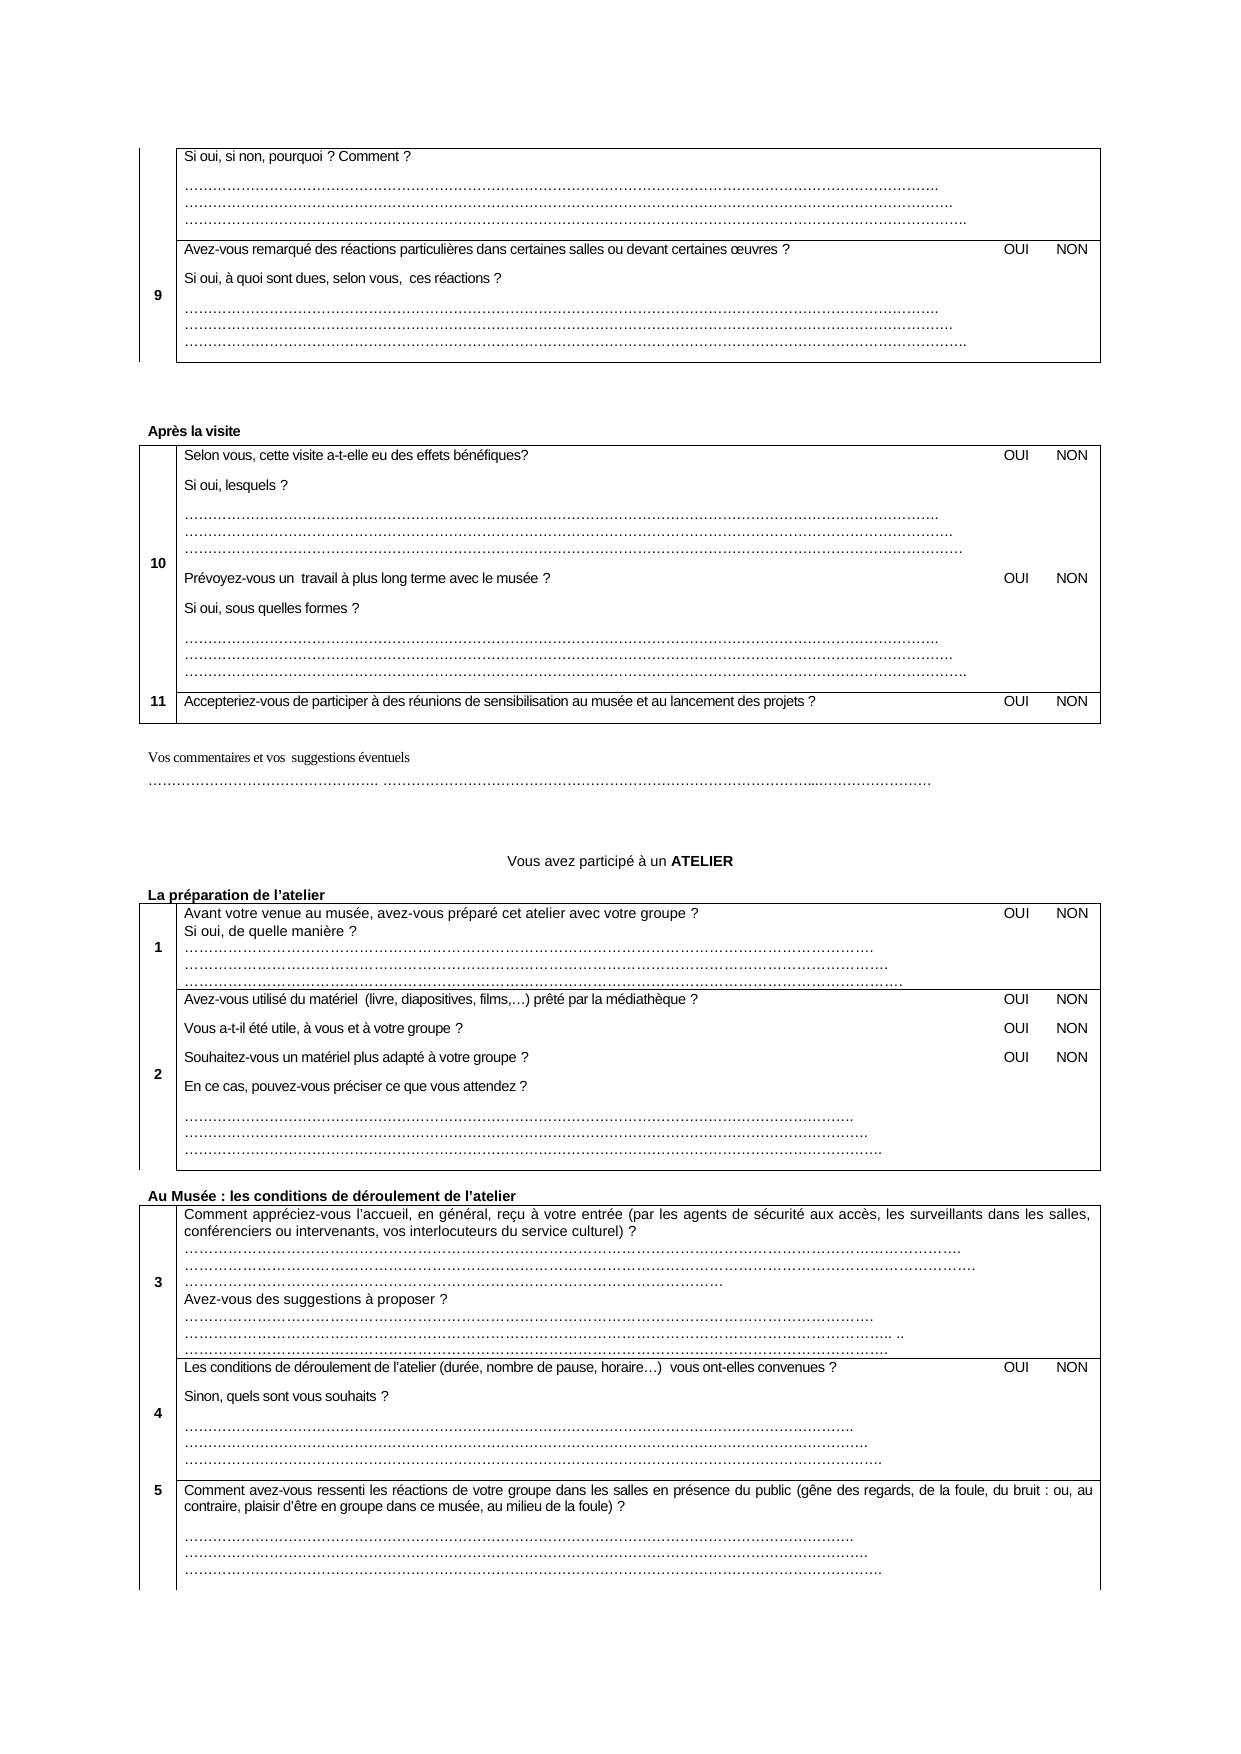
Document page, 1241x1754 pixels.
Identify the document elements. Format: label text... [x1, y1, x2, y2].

table_cell OUI [989, 1049, 1044, 1078]
table_cell Comment avez-vous ressenti les réactions de votre groupe dans les salles en présence du public (gêne des regards, de la foule, du bruit : ou, au contraire, plaisir d’être en groupe dans ce musée, au milieu de la foule) ? …………………………………………………………………………………………………………………………….……………………………………………………………………………………………………………………………….…………………………………………………………………………………………………………………………………. [177, 1481, 1100, 1590]
table_header OUI [989, 446, 1044, 476]
table_cell OUI [989, 990, 1044, 1019]
table_cell Si oui, lesquels ? …………………………………………………………………………………………………………………………………………….……………………………………………………………………………………………………………………………………………….………………………………………………………………………………………………………………………………………………… [177, 476, 1100, 569]
table_header Avant votre venue au musée, avez-vous préparé cet atelier avec votre groupe ? [177, 904, 989, 921]
table_header NON [1044, 446, 1100, 476]
table_cell [140, 148, 176, 240]
table_cell 5 [140, 1480, 176, 1590]
table_header NON [1044, 904, 1100, 921]
subtitle Après la visite [148, 422, 1092, 439]
table_cell Avez-vous remarqué des réactions particulières dans certaines salles ou devant certaines œuvres ? [177, 241, 989, 270]
table_cell Vous a-t-il été utile, à vous et à votre groupe ? [177, 1020, 989, 1049]
text La préparation de l’atelier [148, 887, 1092, 903]
table_cell Si oui, de quelle manière ? …………………………………………………………………………………………………………………………….……………………………………………………………………………………………………………………………….…………………………………………………………………………………………………………………………………. [177, 921, 1100, 989]
table_cell Sinon, quels sont vous souhaits ? …………………………………………………………………………………………………………………………….……………………………………………………………………………………………………………………………….…………………………………………………………………………………………………………………………………. [177, 1388, 1100, 1480]
table_cell En ce cas, pouvez-vous préciser ce que vous attendez ? …………………………………………………………………………………………………………………………….……………………………………………………………………………………………………………………………….…………………………………………………………………………………………………………………………………. [177, 1078, 1100, 1170]
table_header Selon vous, cette visite a-t-elle eu des effets bénéfiques? [177, 446, 989, 476]
table_cell Prévoyez-vous un travail à plus long terme avec le musée ? [177, 569, 989, 599]
subtitle Vos commentaires et vos suggestions éventuels [148, 748, 1092, 765]
table_header 3 [140, 1206, 176, 1358]
table_header 1 [140, 904, 176, 989]
table_cell OUI [989, 1020, 1044, 1049]
table_cell Souhaitez-vous un matériel plus adapté à votre groupe ? [177, 1049, 989, 1078]
table_cell 9 [140, 240, 176, 362]
text Au Musée : les conditions de déroulement de l’atelier [148, 1188, 1092, 1205]
table_cell OUI [989, 569, 1044, 599]
table_header Comment appréciez-vous l’accueil, en général, reçu à votre entrée (par les agents de sécurité aux accès, les surveillants dans les salles, conférenciers ou intervenants, vos interlocuteurs du service culturel) ? …………………………………………………………………………………………………………………………………………….……………………………………………………………………………………………………………………………………………….………………………………………………………………………………………………… [177, 1206, 1100, 1290]
table_cell Les conditions de déroulement de l’atelier (durée, nombre de pause, horaire…) vous ont-elles convenues ? [177, 1359, 989, 1388]
table_cell 2 [140, 989, 176, 1170]
table_cell Avez-vous utilisé du matériel (livre, diapositives, films,…) prêté par la médiathèque ? [177, 990, 989, 1019]
table_cell NON [1044, 693, 1100, 722]
table_header 10 [140, 446, 176, 692]
table_cell OUI [989, 693, 1044, 722]
table_cell 11 [140, 692, 176, 722]
text Vous avez participé à un ATELIER [148, 853, 1092, 870]
table_cell Si oui, à quoi sont dues, selon vous, ces réactions ? …………………………………………………………………………………………………………………………………………….……………………………………………………………………………………………………………………………………………….…………………………………………………………………………………………………………………………………………………. [177, 270, 1100, 362]
table_cell NON [1044, 241, 1100, 270]
table_cell NON [1044, 1359, 1100, 1388]
table_cell Avez-vous des suggestions à proposer ? …………………………………………………………………………………………………………………………….……………………………………………………………………………………………………………………………….. ..………………………………………………………………………………………………………………………………. [177, 1290, 1100, 1358]
text …………………………………………. ………………………………………………………………………………...…………………… [148, 771, 1092, 788]
table_cell OUI [989, 241, 1044, 270]
table_header OUI [989, 904, 1044, 921]
table_cell Accepteriez-vous de participer à des réunions de sensibilisation au musée et au lancement des projets ? [177, 693, 989, 722]
table_cell NON [1044, 1020, 1100, 1049]
table_cell NON [1044, 1049, 1100, 1078]
table_cell Si oui, sous quelles formes ? …………………………………………………………………………………………………………………………………………….……………………………………………………………………………………………………………………………………………….…………………………………………………………………………………………………………………………………………………. [177, 599, 1100, 692]
table_cell NON [1044, 569, 1100, 599]
table_cell NON [1044, 990, 1100, 1019]
table_cell 4 [140, 1358, 176, 1480]
table_cell OUI [989, 1359, 1044, 1388]
table_cell Si oui, si non, pourquoi ? Comment ? …………………………………………………………………………………………………………………………………………….……………………………………………………………………………………………………………………………………………….…………………………………………………………………………………………………………………………………………………. [177, 149, 1100, 240]
